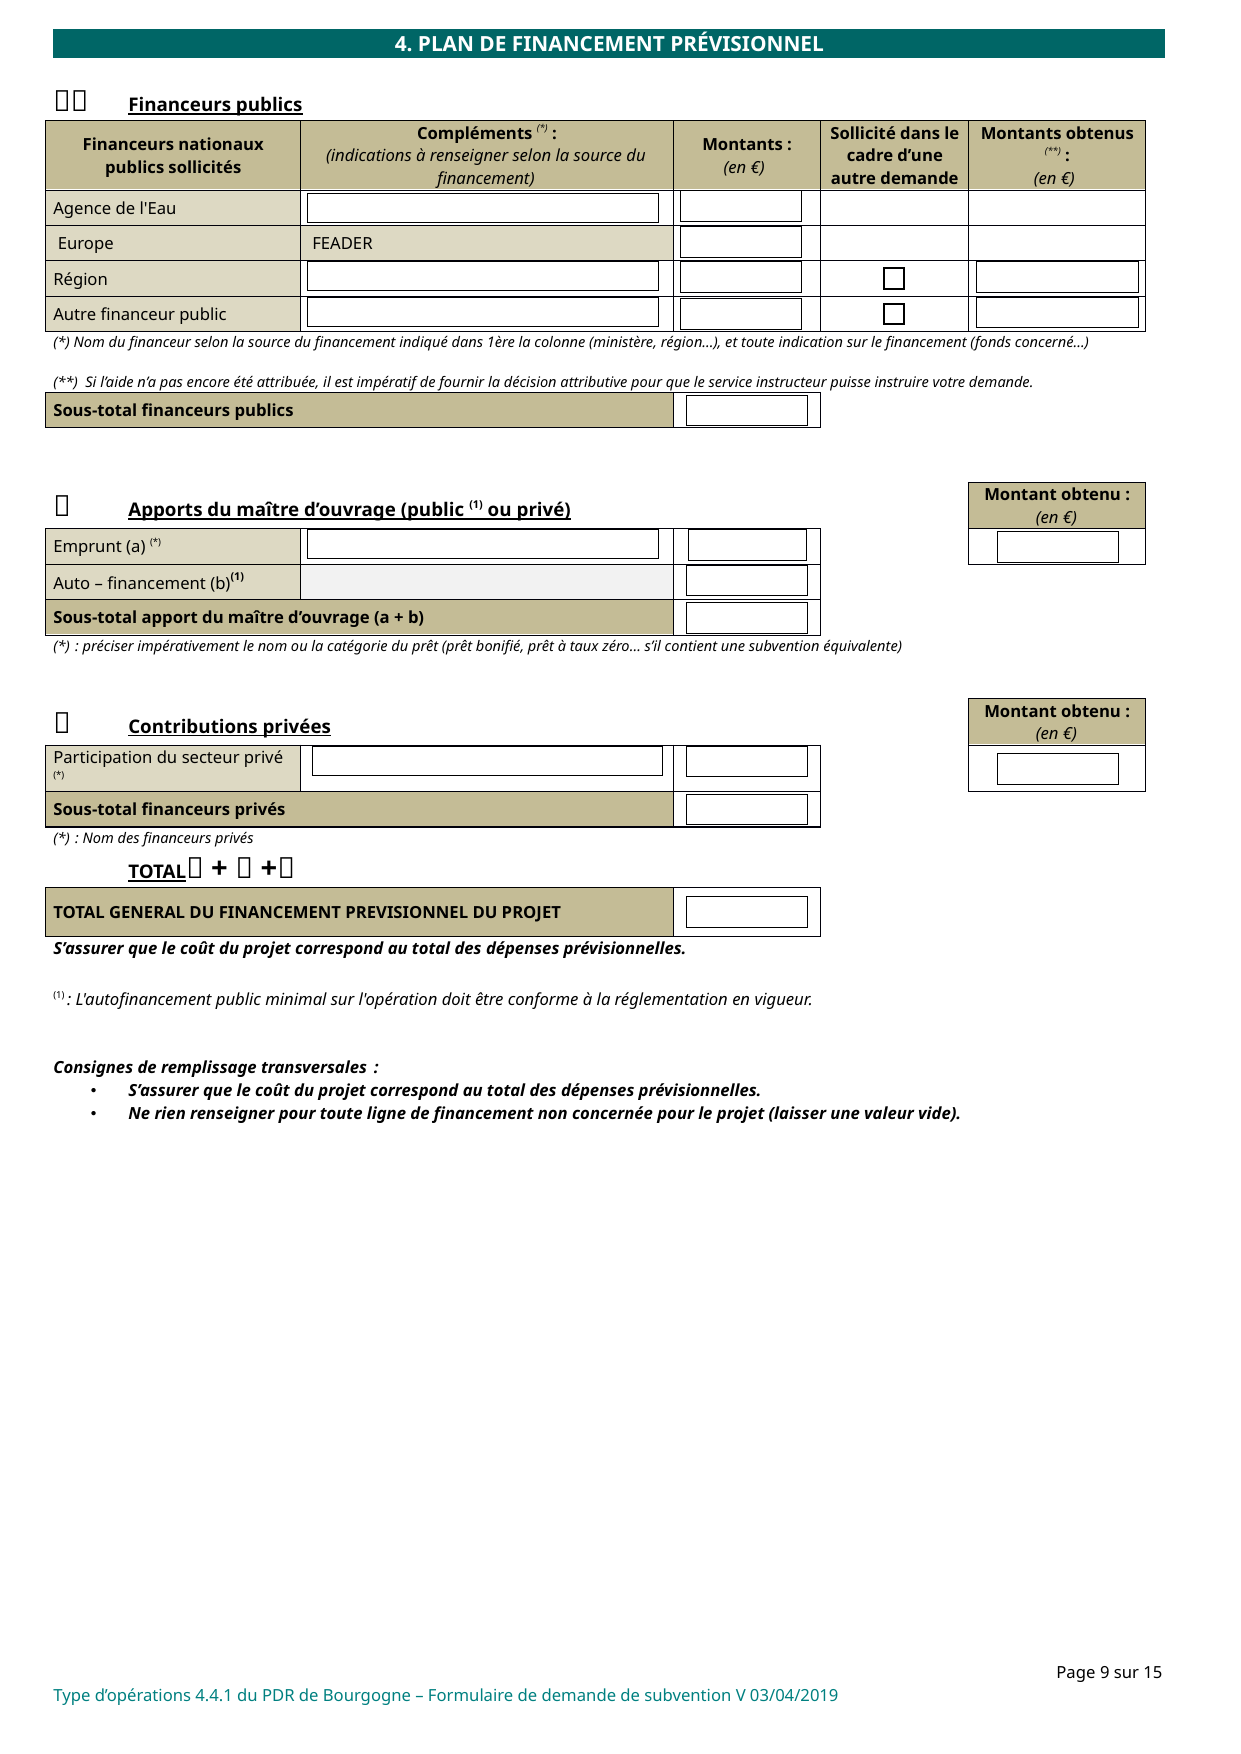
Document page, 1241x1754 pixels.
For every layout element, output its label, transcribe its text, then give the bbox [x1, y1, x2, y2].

table_cell [301, 565, 673, 599]
table_cell [674, 746, 820, 791]
table_cell [821, 791, 968, 826]
table_cell [674, 261, 820, 296]
table_cell Europe [46, 226, 300, 260]
table_cell [968, 826, 1146, 887]
table_cell TOTAL GENERAL DU FINANCEMENT PREVISIONNEL DU PROJET [46, 888, 673, 936]
table_cell [821, 297, 968, 331]
table_cell [674, 529, 820, 564]
table_cell [969, 261, 1145, 296]
table_cell [821, 887, 968, 936]
table_cell [968, 427, 1146, 482]
table_cell [821, 226, 968, 260]
table_cell Sous-total financeurs publics [46, 393, 673, 427]
table_cell [301, 297, 673, 331]
table_cell [968, 565, 1146, 599]
text S’assurer que le coût du projet correspond au total des dépenses prévisionnelles. [53, 937, 1165, 959]
table_header Financeurs nationaux publics sollicités [46, 121, 300, 189]
table_cell [969, 746, 1145, 791]
table_cell [674, 297, 820, 331]
table_cell Participation du secteur privé (*) [46, 746, 300, 791]
table_cell [969, 297, 1145, 331]
table_cell [821, 698, 968, 744]
table_cell [301, 191, 673, 225]
text (1) : L'autofinancement public minimal sur l'opération doit être conforme à la réglementation en vigueur. [53, 988, 1165, 1011]
table_cell [821, 826, 968, 887]
table_cell [821, 599, 968, 634]
table_cell [301, 261, 673, 296]
table_cell [968, 792, 1146, 826]
table_cell Montant obtenu : (en €) [969, 699, 1145, 744]
table_cell [674, 600, 820, 634]
table_cell (*) : préciser impérativement le nom ou la catégorie du prêt (prêt bonifié, prêt à taux zéro… s’il contient une subvention équivalente) [46, 635, 968, 698]
table_cell Emprunt (a) (*) [46, 529, 300, 564]
table_cell Sous-total apport du maître d’ouvrage (a + b) [46, 600, 673, 634]
table_cell [821, 392, 968, 427]
list 4. Plan de financement prévisionnel [53, 29, 1165, 58]
table_cell [968, 599, 1146, 634]
table_cell [821, 528, 968, 564]
table_cell  Contributions privées [46, 698, 821, 744]
table_cell Agence de l'Eau [46, 191, 300, 225]
table_cell [821, 564, 968, 599]
table_cell Montant obtenu : (en €) [969, 483, 1145, 528]
table_cell (*) : Nom des financeurs privés TOTAL +  + [46, 828, 821, 887]
table_cell Région [46, 261, 300, 296]
table_cell [969, 529, 1145, 564]
table_cell [674, 792, 820, 826]
table_cell [674, 888, 820, 936]
table_cell Autre financeur public [46, 297, 300, 331]
table_cell [821, 261, 968, 296]
table_cell [301, 746, 673, 791]
table_cell [674, 226, 820, 260]
text  Financeurs publics [53, 81, 1165, 120]
table_cell [821, 191, 968, 225]
table_cell [301, 529, 673, 564]
table_cell (*) Nom du financeur selon la source du financement indiqué dans 1ère la colonne (ministère, région...), et toute indication sur le financement (fonds concerné...) (**) Si l’aide n’a pas encore été attribuée, il est impératif de fournir la décision attributive pour que le service instructeur puisse instruire votre demande. [46, 332, 1146, 392]
table_cell [821, 427, 968, 482]
table_cell [968, 392, 1146, 427]
table_header Sollicité dans le cadre d’une autre demande [821, 121, 968, 189]
table_cell Sous-total financeurs privés [46, 792, 673, 826]
table_cell [968, 635, 1146, 698]
table_header Montants : (en €) [674, 121, 820, 189]
table_cell [674, 393, 820, 427]
table_cell [674, 565, 820, 599]
list S’assurer que le coût du projet correspond au total des dépenses prévisionnelles. [91, 1079, 1165, 1101]
table_cell [674, 191, 820, 225]
text Consignes de remplissage transversales : [53, 1056, 1165, 1079]
table_cell Auto – financement (b)(1) [46, 565, 300, 599]
table_cell [968, 887, 1146, 936]
table_cell [821, 482, 968, 528]
table_cell [969, 226, 1145, 260]
table_header Compléments (*) : (indications à renseigner selon la source du financement) [301, 121, 673, 189]
table_cell FEADER [301, 226, 673, 260]
table_cell [46, 428, 821, 482]
table_header Montants obtenus (**) : (en €) [969, 121, 1145, 189]
table_cell [821, 745, 968, 791]
list Ne rien renseigner pour toute ligne de financement non concernée pour le projet (laisser une valeur vide). [91, 1101, 1165, 1124]
table_cell [969, 191, 1145, 225]
table_cell  Apports du maître d’ouvrage (public (1) ou privé) [46, 482, 821, 528]
